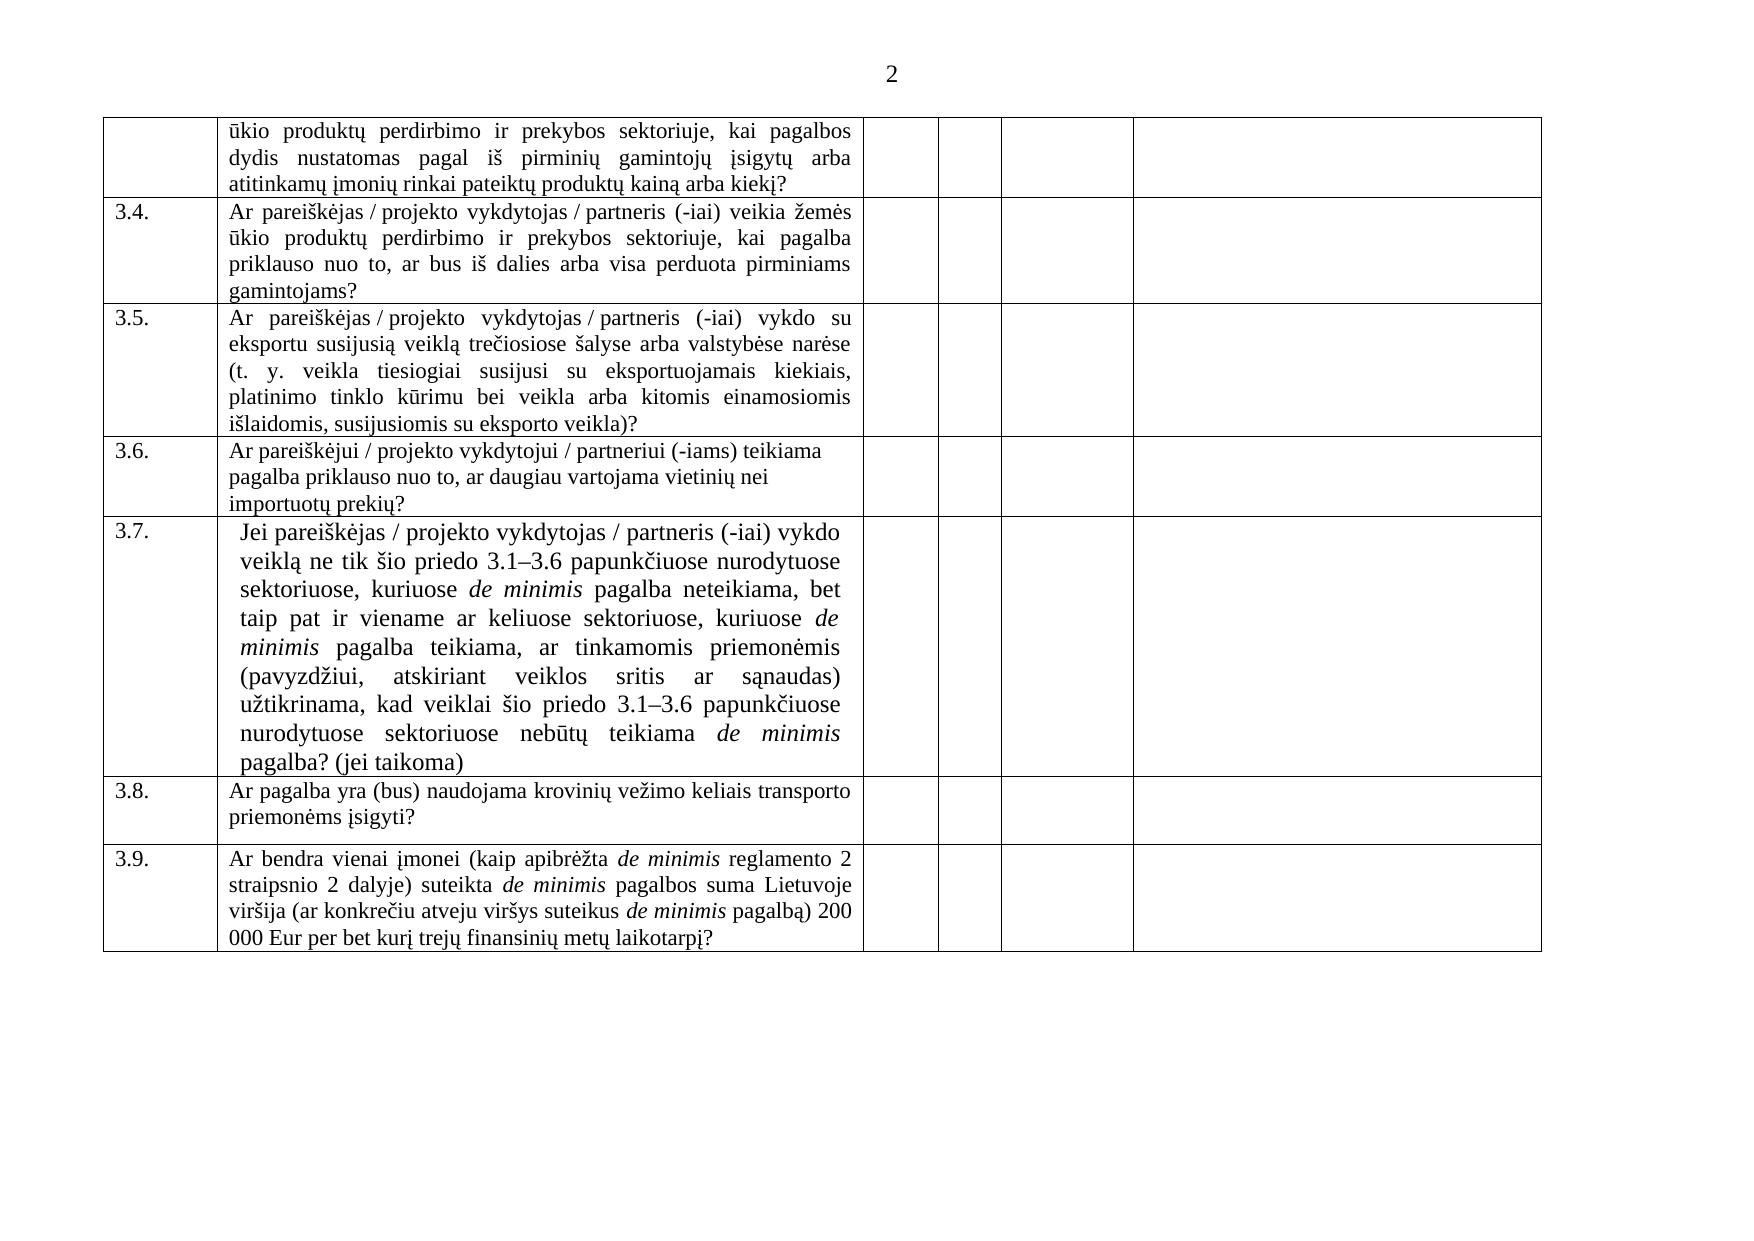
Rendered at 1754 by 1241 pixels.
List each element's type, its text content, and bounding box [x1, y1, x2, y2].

table_cell [1002, 118, 1133, 197]
table_cell [864, 517, 938, 776]
table_cell [864, 777, 938, 844]
table_cell 3.4. [104, 198, 217, 303]
table_header Jei pareiškėjas / projekto vykdytojas / partneris (-iai) vykdo veiklą ne tik šio priedo 3.1–3.6 papunkčiuose nurodytuose sektoriuose, kuriuose de minimis pagalba neteikiama, bet taip pat ir viename ar keliuose sektoriuose, kuriuose de minimis pagalba teikiama, ar tinkamomis priemonėmis (pavyzdžiui, atskiriant veiklos sritis ar sąnaudas) užtikrinama, kad veiklai šio priedo 3.1–3.6 papunkčiuose nurodytuose sektoriuose nebūtų teikiama de minimis pagalba? (jei taikoma) [229, 517, 852, 776]
table_cell [1542, 197, 1550, 303]
table_cell [864, 118, 938, 197]
table_cell [1002, 517, 1133, 776]
table_cell [939, 517, 1001, 776]
table_cell [1542, 436, 1550, 516]
table_cell [939, 118, 1001, 197]
table_cell [939, 845, 1001, 951]
table_cell 3.8. [104, 777, 217, 844]
table_cell [864, 437, 938, 516]
table_cell [1134, 198, 1541, 303]
table_cell [104, 118, 217, 197]
table_cell 3.7. [104, 517, 217, 776]
table_cell [1134, 777, 1541, 844]
table_cell [852, 517, 863, 776]
table_cell [1002, 845, 1133, 951]
table_cell [1002, 198, 1133, 303]
table_cell [939, 304, 1001, 436]
table_cell [1542, 117, 1550, 197]
table_cell Ar pareiškėjui / projekto vykdytojui / partneriui (-iams) teikiama pagalba priklauso nuo to, ar daugiau vartojama vietinių nei importuotų prekių? [218, 437, 863, 516]
table_cell 3.9. [104, 845, 217, 951]
table_cell [1542, 776, 1550, 844]
table_cell Ar pareiškėjas / projekto vykdytojas / partneris (-iai) vykdo su eksportu susijusią veiklą trečiosiose šalyse arba valstybėse narėse (t. y. veikla tiesiogiai susijusi su eksportuojamais kiekiais, platinimo tinklo kūrimu bei veikla arba kitomis einamosiomis išlaidomis, susijusiomis su eksporto veikla)? [218, 304, 863, 436]
table_cell Ar bendra vienai įmonei (kaip apibrėžta de minimis reglamento 2 straipsnio 2 dalyje) suteikta de minimis pagalbos suma Lietuvoje viršija (ar konkrečiu atveju viršys suteikus de minimis pagalbą) 200 000 Eur per bet kurį trejų finansinių metų laikotarpį? [218, 845, 863, 951]
table_cell [1542, 303, 1550, 436]
table_cell [218, 517, 229, 776]
table_cell [864, 198, 938, 303]
table_cell [1002, 777, 1133, 844]
table_cell Ar pareiškėjas / projekto vykdytojas / partneris (-iai) veikia žemės ūkio produktų perdirbimo ir prekybos sektoriuje, kai pagalba priklauso nuo to, ar bus iš dalies arba visa perduota pirminiams gamintojams? [218, 198, 863, 303]
table_cell [1134, 437, 1541, 516]
table_cell 3.5. [104, 304, 217, 436]
table_cell [1134, 517, 1541, 776]
table_cell Ar pagalba yra (bus) naudojama krovinių vežimo keliais transporto priemonėms įsigyti? [218, 777, 863, 844]
table_cell [939, 437, 1001, 516]
table_cell [1002, 304, 1133, 436]
table_cell [1134, 118, 1541, 197]
table_cell [864, 845, 938, 951]
table_cell [939, 777, 1001, 844]
table_cell [864, 304, 938, 436]
table_cell 3.6. [104, 437, 217, 516]
table_cell [1542, 516, 1550, 776]
table_cell [1134, 304, 1541, 436]
table_cell [939, 198, 1001, 303]
table_cell [1134, 845, 1541, 951]
table_cell [1542, 844, 1550, 951]
table_cell ūkio produktų perdirbimo ir prekybos sektoriuje, kai pagalbos dydis nustatomas pagal iš pirminių gamintojų įsigytų arba atitinkamų įmonių rinkai pateiktų produktų kainą arba kiekį? [218, 118, 863, 197]
table_cell [1002, 437, 1133, 516]
